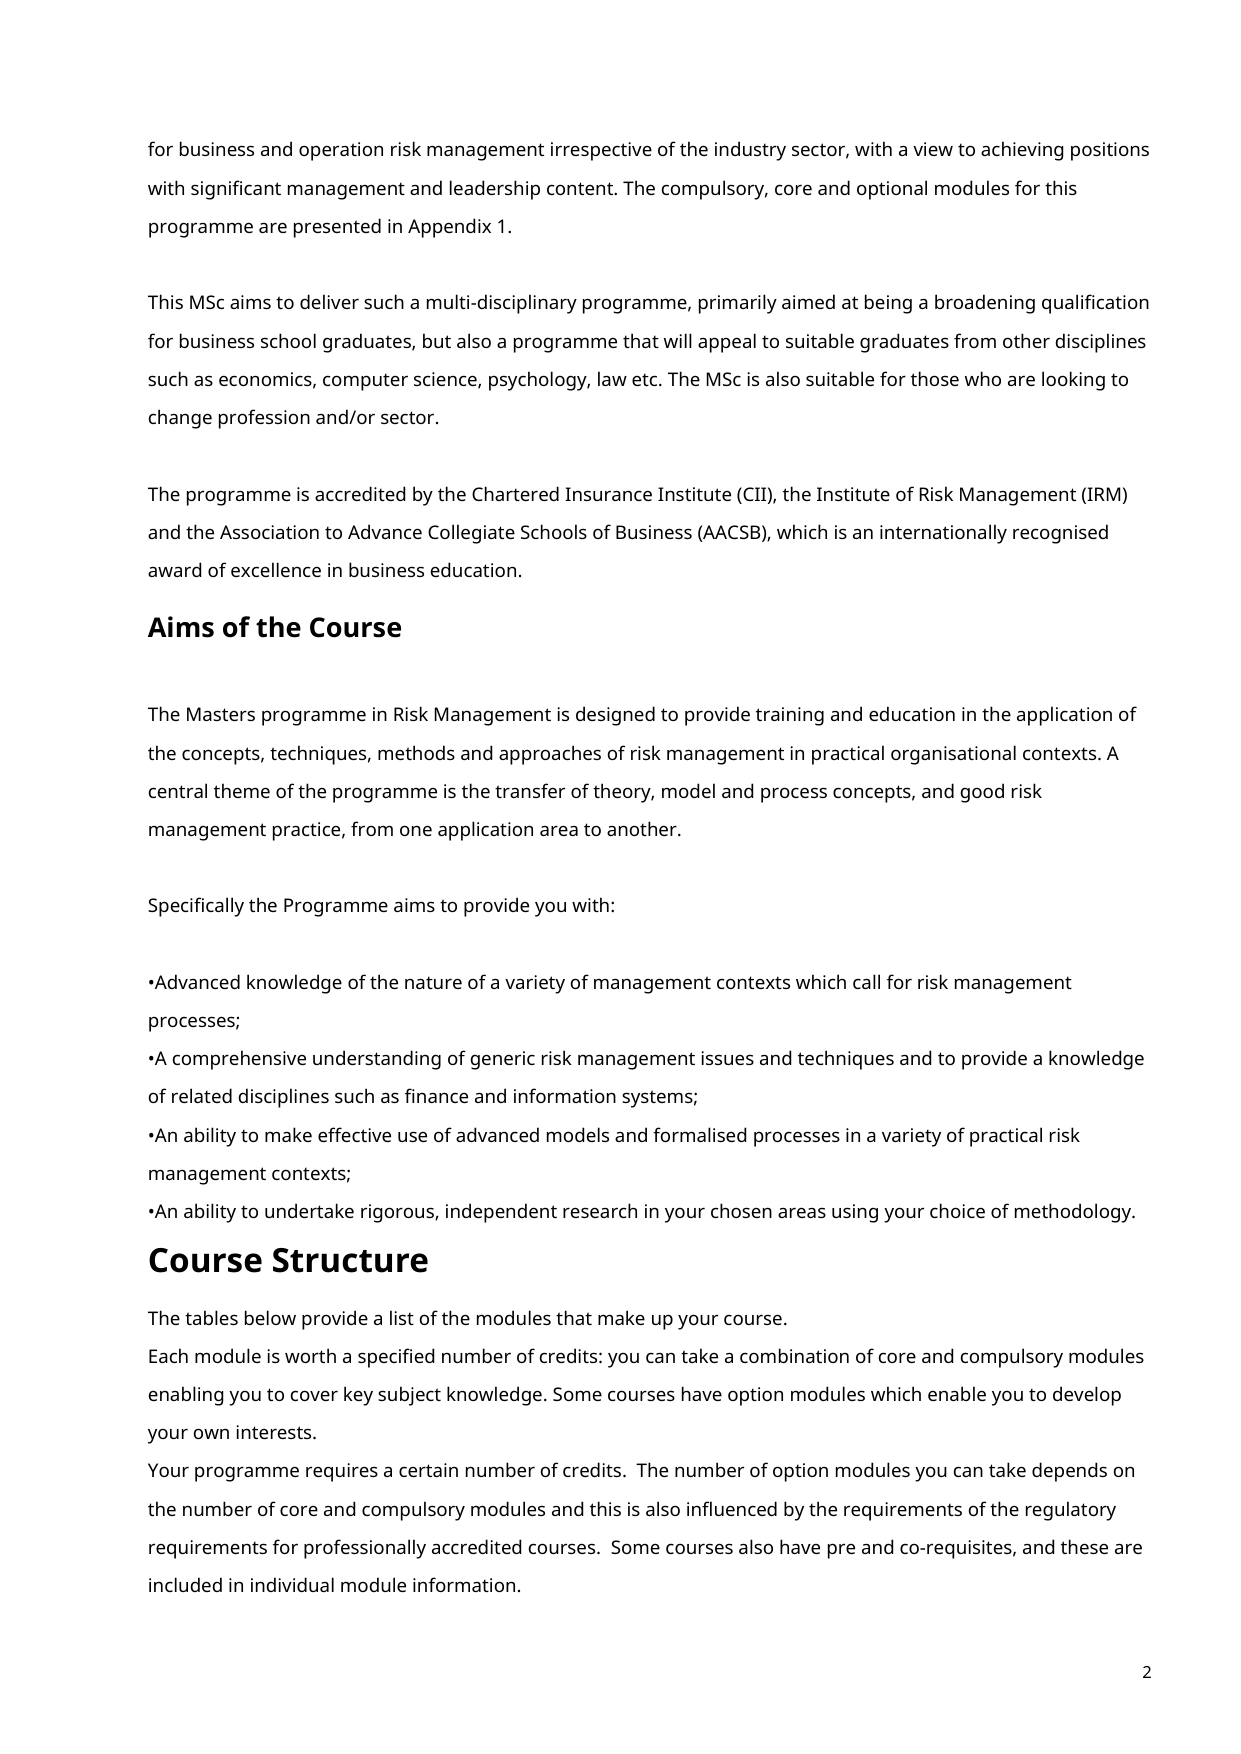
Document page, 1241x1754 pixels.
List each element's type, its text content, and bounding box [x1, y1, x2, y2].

subtitle Course Structure [148, 1237, 1152, 1282]
text The Masters programme in Risk Management is designed to provide training and education in the application of the concepts, techniques, methods and approaches of risk management in practical organisational contexts. A central theme of the programme is the transfer of theory, model and process concepts, and good risk management practice, from one application area to another. Specifically the Programme aims to provide you with: •Advanced knowledge of the nature of a variety of management contexts which call for risk management processes; •A comprehensive understanding of generic risk management issues and techniques and to provide a knowledge of related disciplines such as finance and information systems; •An ability to make effective use of advanced models and formalised processes in a variety of practical risk management contexts; •An ability to undertake rigorous, independent research in your chosen areas using your choice of methodology. [148, 702, 1152, 1224]
subtitle Aims of the Course [148, 608, 1152, 645]
text Your programme requires a certain number of credits. The number of option modules you can take depends on the number of core and compulsory modules and this is also influenced by the requirements of the regulatory requirements for professionally accredited courses. Some courses also have pre and co-requisites, and these are included in individual module information. [148, 1458, 1152, 1598]
text Each module is worth a specified number of credits: you can take a combination of core and compulsory modules enabling you to cover key subject knowledge. Some courses have option modules which enable you to develop your own interests. [148, 1343, 1152, 1445]
text The tables below provide a list of the modules that make up your course. [148, 1305, 1152, 1330]
text for business and operation risk management irrespective of the industry sector, with a view to achieving positions with significant management and leadership content. The compulsory, core and optional modules for this programme are presented in Appendix 1. This MSc aims to deliver such a multi-disciplinary programme, primarily aimed at being a broadening qualification for business school graduates, but also a programme that will appeal to suitable graduates from other disciplines such as economics, computer science, psychology, law etc. The MSc is also suitable for those who are looking to change profession and/or sector. The programme is accredited by the Chartered Insurance Institute (CII), the Institute of Risk Management (IRM) and the Association to Advance Collegiate Schools of Business (AACSB), which is an internationally recognised award of excellence in business education. [148, 137, 1152, 583]
